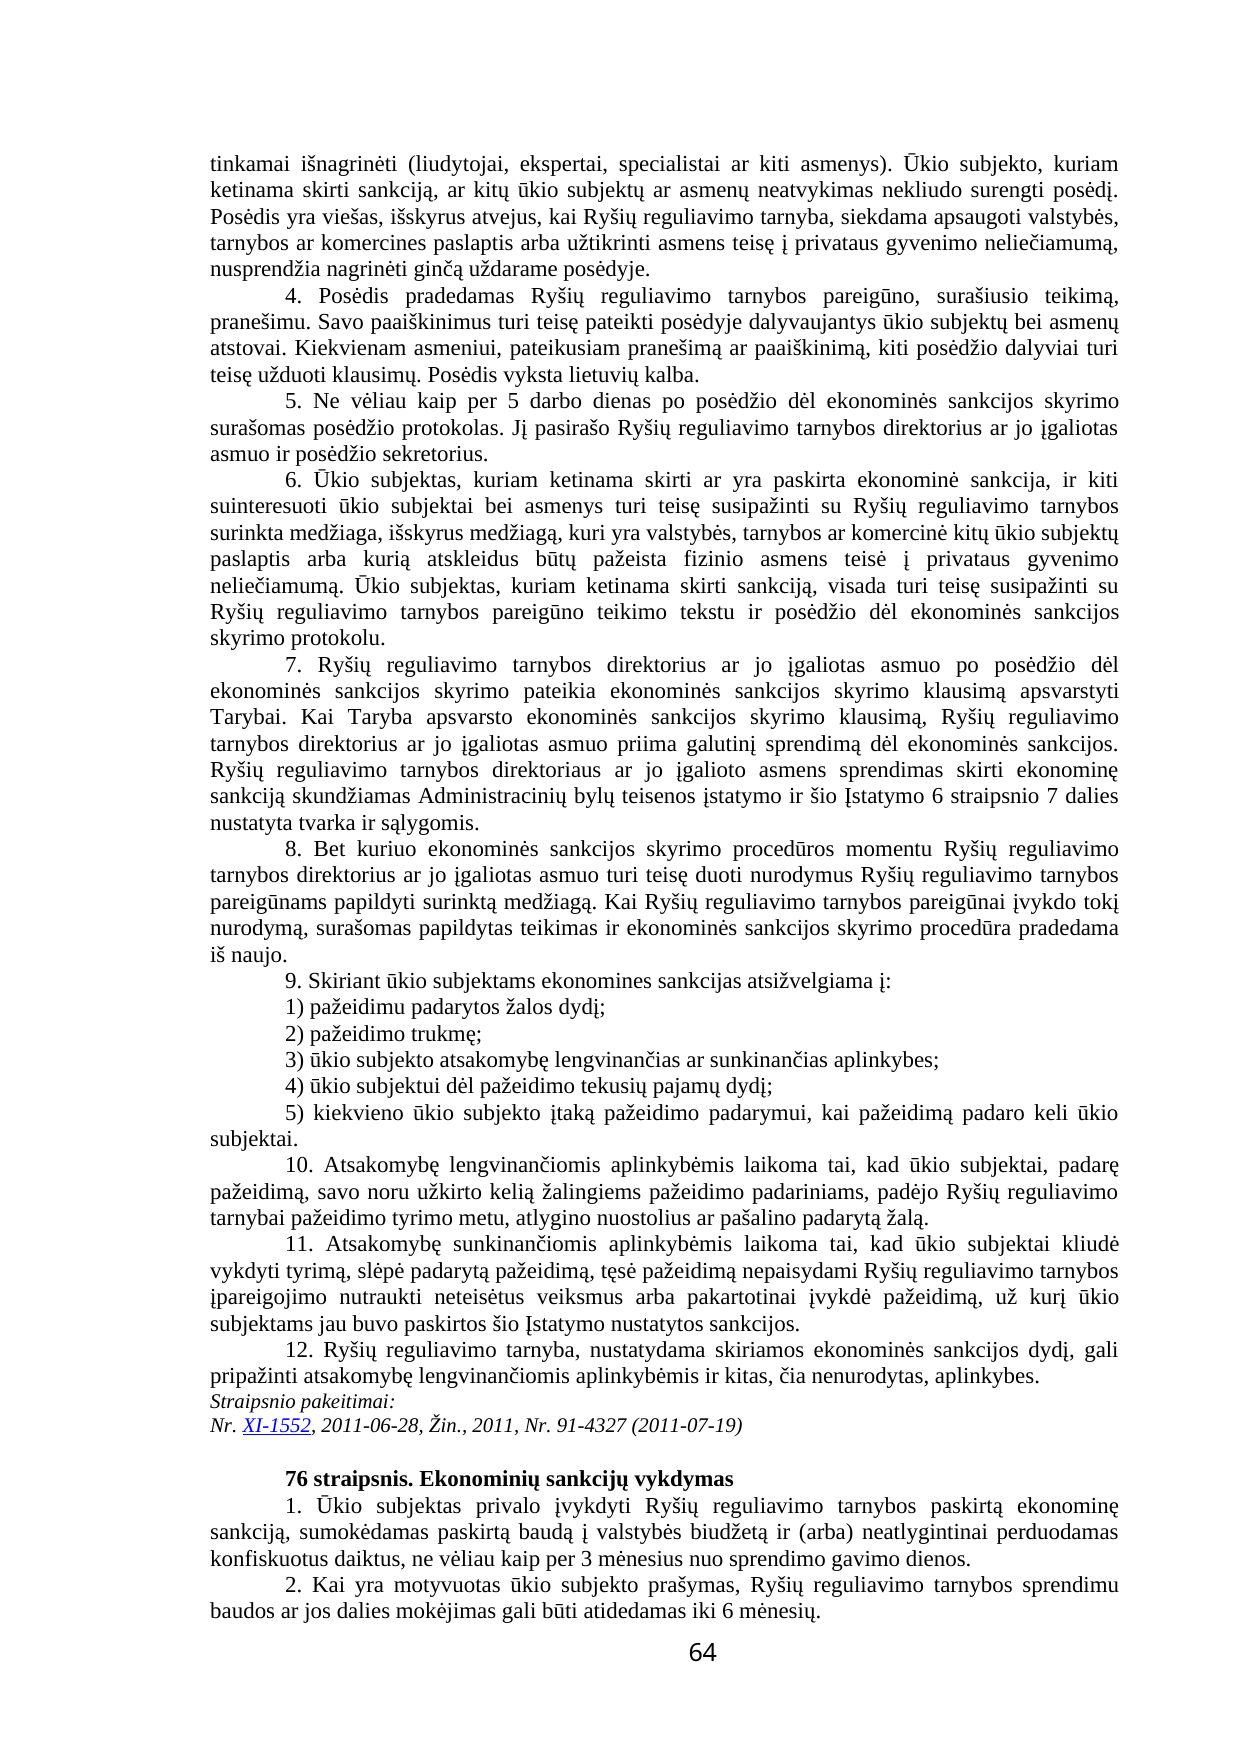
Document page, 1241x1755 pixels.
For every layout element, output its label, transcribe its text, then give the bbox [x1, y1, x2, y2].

text 7. Ryšių reguliavimo tarnybos direktorius ar jo įgaliotas asmuo po posėdžio dėl ekonominės sankcijos skyrimo pateikia ekonominės sankcijos skyrimo klausimą apsvarstyti Tarybai. Kai Taryba apsvarsto ekonominės sankcijos skyrimo klausimą, Ryšių reguliavimo tarnybos direktorius ar jo įgaliotas asmuo priima galutinį sprendimą dėl ekonominės sankcijos. Ryšių reguliavimo tarnybos direktoriaus ar jo įgalioto asmens sprendimas skirti ekonominę sankciją skundžiamas Administracinių bylų teisenos įstatymo ir šio Įstatymo 6 straipsnio 7 dalies nustatyta tvarka ir sąlygomis. [210, 651, 1120, 835]
text 5. Ne vėliau kaip per 5 darbo dienas po posėdžio dėl ekonominės sankcijos skyrimo surašomas posėdžio protokolas. Jį pasirašo Ryšių reguliavimo tarnybos direktorius ar jo įgaliotas asmuo ir posėdžio sekretorius. [210, 387, 1120, 466]
text 11. Atsakomybę sunkinančiomis aplinkybėmis laikoma tai, kad ūkio subjektai kliudė vykdyti tyrimą, slėpė padarytą pažeidimą, tęsė pažeidimą nepaisydami Ryšių reguliavimo tarnybos įpareigojimo nutraukti neteisėtus veiksmus arba pakartotinai įvykdė pažeidimą, už kurį ūkio subjektams jau buvo paskirtos šio Įstatymo nustatytos sankcijos. [210, 1231, 1120, 1336]
text 4. Posėdis pradedamas Ryšių reguliavimo tarnybos pareigūno, surašiusio teikimą, pranešimu. Savo paaiškinimus turi teisę pateikti posėdyje dalyvaujantys ūkio subjektų bei asmenų atstovai. Kiekvienam asmeniui, pateikusiam pranešimą ar paaiškinimą, kiti posėdžio dalyviai turi teisę užduoti klausimų. Posėdis vyksta lietuvių kalba. [210, 282, 1120, 387]
text 10. Atsakomybę lengvinančiomis aplinkybėmis laikoma tai, kad ūkio subjektai, padarę pažeidimą, savo noru užkirto kelią žalingiems pažeidimo padariniams, padėjo Ryšių reguliavimo tarnybai pažeidimo tyrimo metu, atlygino nuostolius ar pašalino padarytą žalą. [210, 1151, 1120, 1231]
text 3) ūkio subjekto atsakomybę lengvinančias ar sunkinančias aplinkybes; [210, 1046, 1120, 1072]
text Nr. XI-1552, 2011-06-28, Žin., 2011, Nr. 91-4327 (2011-07-19) [210, 1413, 1120, 1437]
text 6. Ūkio subjektas, kuriam ketinama skirti ar yra paskirta ekonominė sankcija, ir kiti suinteresuoti ūkio subjektai bei asmenys turi teisę susipažinti su Ryšių reguliavimo tarnybos surinkta medžiaga, išskyrus medžiagą, kuri yra valstybės, tarnybos ar komercinė kitų ūkio subjektų paslaptis arba kurią atskleidus būtų pažeista fizinio asmens teisė į privataus gyvenimo neliečiamumą. Ūkio subjektas, kuriam ketinama skirti sankciją, visada turi teisę susipažinti su Ryšių reguliavimo tarnybos pareigūno teikimo tekstu ir posėdžio dėl ekonominės sankcijos skyrimo protokolu. [210, 466, 1120, 651]
text 9. Skiriant ūkio subjektams ekonomines sankcijas atsižvelgiama į: [210, 967, 1120, 993]
text tinkamai išnagrinėti (liudytojai, ekspertai, specialistai ar kiti asmenys). Ūkio subjekto, kuriam ketinama skirti sankciją, ar kitų ūkio subjektų ar asmenų neatvykimas nekliudo surengti posėdį. Posėdis yra viešas, išskyrus atvejus, kai Ryšių reguliavimo tarnyba, siekdama apsaugoti valstybės, tarnybos ar komercines paslaptis arba užtikrinti asmens teisę į privataus gyvenimo neliečiamumą, nusprendžia nagrinėti ginčą uždarame posėdyje. [210, 150, 1120, 282]
text 4) ūkio subjektui dėl pažeidimo tekusių pajamų dydį; [210, 1072, 1120, 1099]
text 76 straipsnis. Ekonominių sankcijų vykdymas [210, 1466, 1120, 1492]
text 5) kiekvieno ūkio subjekto įtaką pažeidimo padarymui, kai pažeidimą padaro keli ūkio subjektai. [210, 1099, 1120, 1151]
text 1. Ūkio subjektas privalo įvykdyti Ryšių reguliavimo tarnybos paskirtą ekonominę sankciją, sumokėdamas paskirtą baudą į valstybės biudžetą ir (arba) neatlygintinai perduodamas konfiskuotus daiktus, ne vėliau kaip per 3 mėnesius nuo sprendimo gavimo dienos. [210, 1492, 1120, 1571]
text 2. Kai yra motyvuotas ūkio subjekto prašymas, Ryšių reguliavimo tarnybos sprendimu baudos ar jos dalies mokėjimas gali būti atidedamas iki 6 mėnesių. [210, 1571, 1120, 1624]
text Straipsnio pakeitimai: [210, 1389, 1120, 1413]
text 12. Ryšių reguliavimo tarnyba, nustatydama skiriamos ekonominės sankcijos dydį, gali pripažinti atsakomybę lengvinančiomis aplinkybėmis ir kitas, čia nenurodytas, aplinkybes. [210, 1336, 1120, 1389]
text 1) pažeidimu padarytos žalos dydį; [210, 993, 1120, 1020]
text 8. Bet kuriuo ekonominės sankcijos skyrimo procedūros momentu Ryšių reguliavimo tarnybos direktorius ar jo įgaliotas asmuo turi teisę duoti nurodymus Ryšių reguliavimo tarnybos pareigūnams papildyti surinktą medžiagą. Kai Ryšių reguliavimo tarnybos pareigūnai įvykdo tokį nurodymą, surašomas papildytas teikimas ir ekonominės sankcijos skyrimo procedūra pradedama iš naujo. [210, 835, 1120, 967]
text 2) pažeidimo trukmę; [210, 1020, 1120, 1046]
